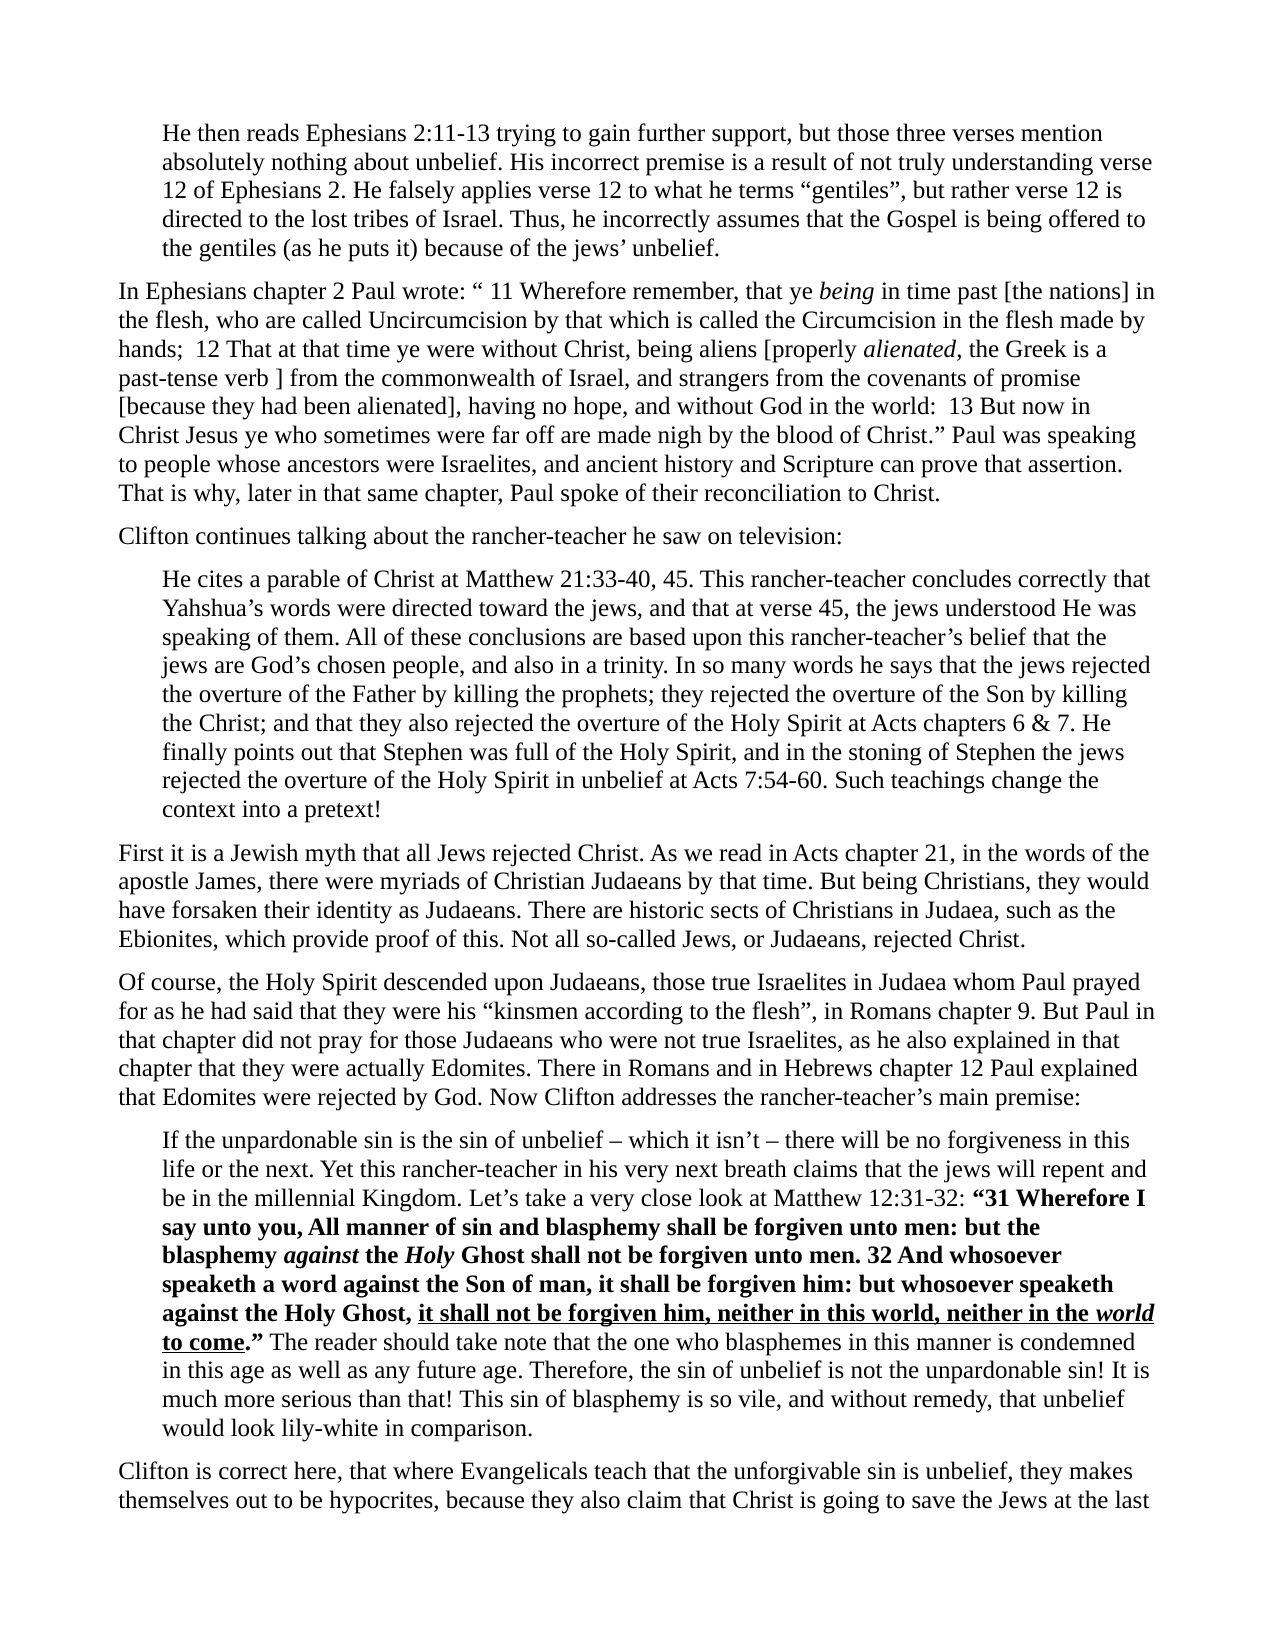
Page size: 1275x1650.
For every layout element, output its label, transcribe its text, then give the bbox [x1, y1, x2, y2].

text Clifton is correct here, that where Evangelicals teach that the unforgivable sin is unbelief, they makes themselves out to be hypocrites, because they also claim that Christ is going to save the Jews at the last [118, 1456, 1157, 1514]
text First it is a Jewish myth that all Jews rejected Christ. As we read in Acts chapter 21, in the words of the apostle James, there were myriads of Christian Judaeans by that time. But being Christians, they would have forsaken their identity as Judaeans. There are historic sects of Christians in Judaea, such as the Ebionites, which provide proof of this. Not all so-called Jews, or Judaeans, rejected Christ. [118, 838, 1157, 953]
text He cites a parable of Christ at Matthew 21:33-40, 45. This rancher-teacher concludes correctly that Yahshua’s words were directed toward the jews, and that at verse 45, the jews understood He was speaking of them. All of these conclusions are based upon this rancher-teacher’s belief that the jews are God’s chosen people, and also in a trinity. In so many words he says that the jews rejected the overture of the Father by killing the prophets; they rejected the overture of the Son by killing the Christ; and that they also rejected the overture of the Holy Spirit at Acts chapters 6 & 7. He finally points out that Stephen was full of the Holy Spirit, and in the stoning of Stephen the jews rejected the overture of the Holy Spirit in unbelief at Acts 7:54-60. Such teachings change the context into a pretext! [162, 564, 1157, 823]
text Clifton continues talking about the rancher-teacher he saw on television: [118, 521, 1157, 550]
text Of course, the Holy Spirit descended upon Judaeans, those true Israelites in Judaea whom Paul prayed for as he had said that they were his “kinsmen according to the flesh”, in Romans chapter 9. But Paul in that chapter did not pray for those Judaeans who were not true Israelites, as he also explained in that chapter that they were actually Edomites. There in Romans and in Hebrews chapter 12 Paul explained that Edomites were rejected by God. Now Clifton addresses the rancher-teacher’s main premise: [118, 967, 1157, 1111]
text If the unpardonable sin is the sin of unbelief – which it isn’t – there will be no forgiveness in this life or the next. Yet this rancher-teacher in his very next breath claims that the jews will repent and be in the millennial Kingdom. Let’s take a very close look at Matthew 12:31-32: “31 Wherefore I say unto you, All manner of sin and blasphemy shall be forgiven unto men: but the blasphemy against the Holy Ghost shall not be forgiven unto men. 32 And whosoever speaketh a word against the Son of man, it shall be forgiven him: but whosoever speaketh against the Holy Ghost, it shall not be forgiven him, neither in this world, neither in the world to come.” The reader should take note that the one who blasphemes in this manner is condemned in this age as well as any future age. Therefore, the sin of unbelief is not the unpardonable sin! It is much more serious than that! This sin of blasphemy is so vile, and without remedy, that unbelief would look lily-white in comparison. [162, 1126, 1157, 1442]
text He then reads Ephesians 2:11-13 trying to gain further support, but those three verses mention absolutely nothing about unbelief. His incorrect premise is a result of not truly understanding verse 12 of Ephesians 2. He falsely applies verse 12 to what he terms “gentiles”, but rather verse 12 is directed to the lost tribes of Israel. Thus, he incorrectly assumes that the Gospel is being offered to the gentiles (as he puts it) because of the jews’ unbelief. [162, 118, 1157, 262]
text In Ephesians chapter 2 Paul wrote: “ 11 Wherefore remember, that ye being in time past [the nations] in the flesh, who are called Uncircumcision by that which is called the Circumcision in the flesh made by hands; 12 That at that time ye were without Christ, being aliens [properly alienated, the Greek is a past-tense verb ] from the commonwealth of Israel, and strangers from the covenants of promise [because they had been alienated], having no hope, and without God in the world: 13 But now in Christ Jesus ye who sometimes were far off are made nigh by the blood of Christ.” Paul was speaking to people whose ancestors were Israelites, and ancient history and Scripture can prove that assertion. That is why, later in that same chapter, Paul spoke of their reconciliation to Christ. [118, 276, 1157, 506]
